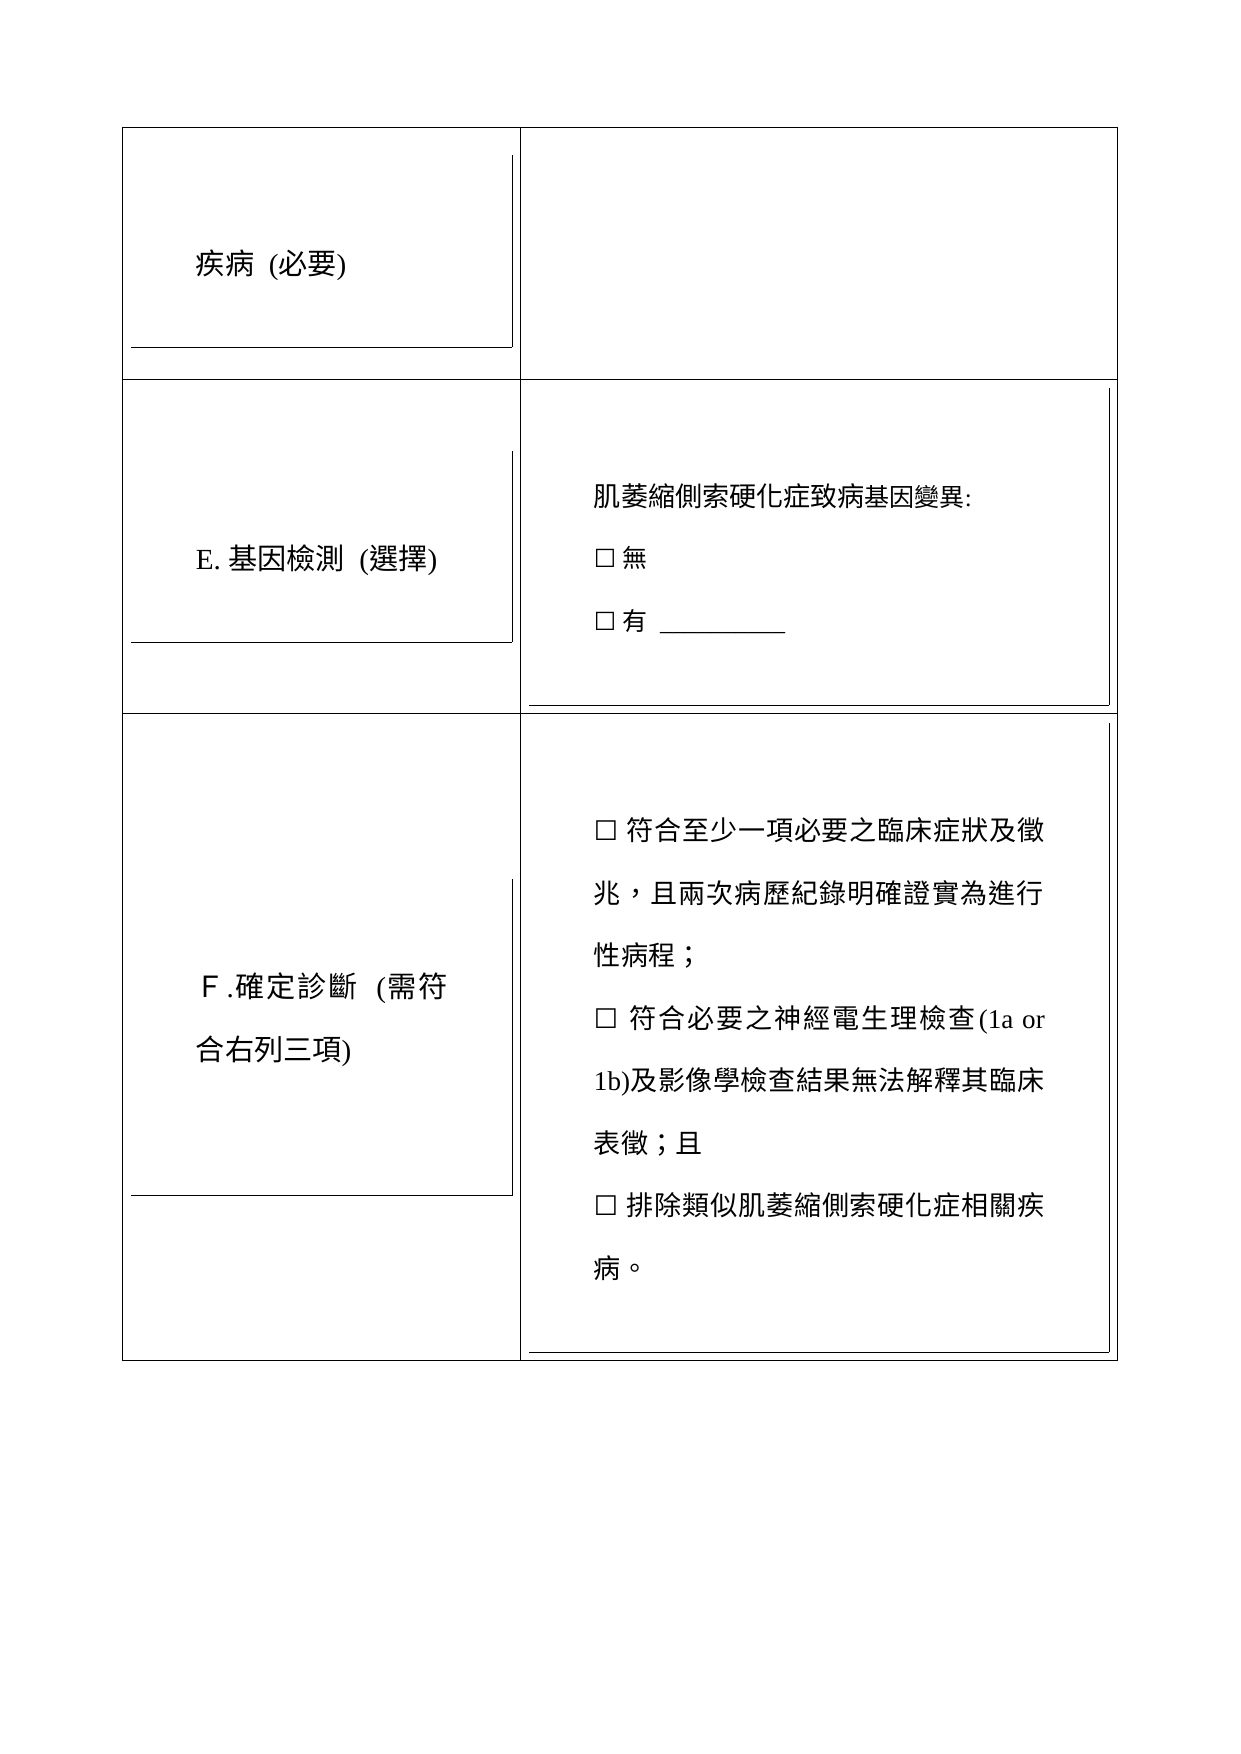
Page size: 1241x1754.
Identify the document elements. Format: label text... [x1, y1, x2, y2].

table_cell 疾病 (必要) [123, 128, 520, 379]
table_cell [521, 128, 1117, 379]
table_cell ☐ 符合至少一項必要之臨床症狀及徵兆，且兩次病歷紀錄明確證實為進行性病程； ☐ 符合必要之神經電生理檢查(1a or 1b)及影像學檢查結果無法解釋其臨床表徵；且 ☐ 排除類似肌萎縮側索硬化症相關疾病。 [521, 714, 1117, 1360]
table_cell E. 基因檢測 (選擇) [123, 380, 520, 713]
table_cell 肌萎縮側索硬化症致病基因變異: ☐ 無 ☐ 有 __________ [521, 380, 1117, 713]
table_cell Ｆ.確定診斷 (需符合右列三項) [123, 714, 520, 1360]
